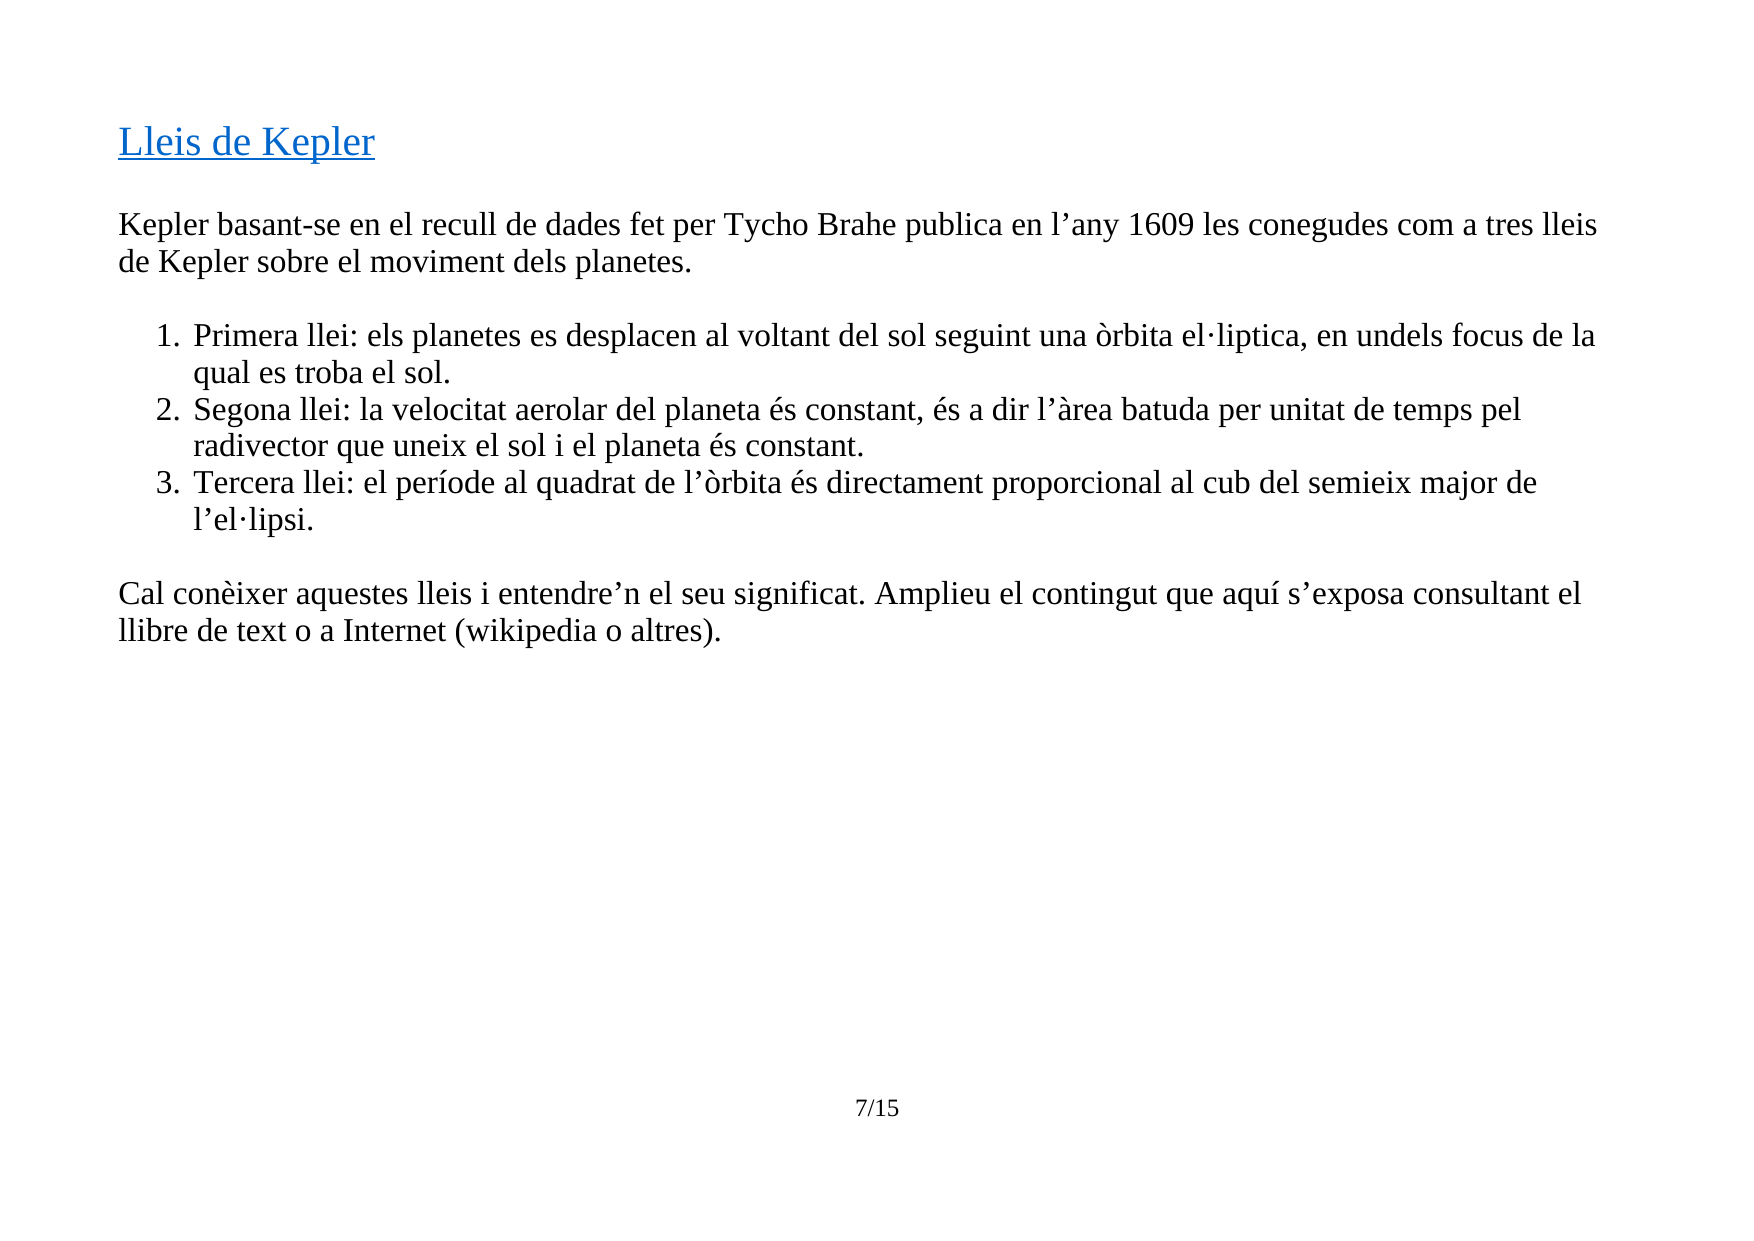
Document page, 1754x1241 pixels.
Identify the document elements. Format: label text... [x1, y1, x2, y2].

list Segona llei: la velocitat aerolar del planeta és constant, és a dir l’àrea batuda per unitat de temps pel radivector que uneix el sol i el planeta és constant. [156, 390, 1636, 464]
text Kepler basant-se en el recull de dades fet per Tycho Brahe publica en l’any 1609 les conegudes com a tres lleis de Kepler sobre el moviment dels planetes. [118, 206, 1636, 279]
list Tercera llei: el període al quadrat de l’òrbita és directament proporcional al cub del semieix major de l’el·lipsi. [156, 464, 1636, 538]
text Lleis de Kepler [118, 118, 1636, 164]
list Primera llei: els planetes es desplacen al voltant del sol seguint una òrbita el·liptica, en undels focus de la qual es troba el sol. [156, 316, 1636, 390]
text Cal conèixer aquestes lleis i entendre’n el seu significat. Amplieu el contingut que aquí s’exposa consultant el llibre de text o a Internet (wikipedia o altres). [118, 574, 1636, 648]
